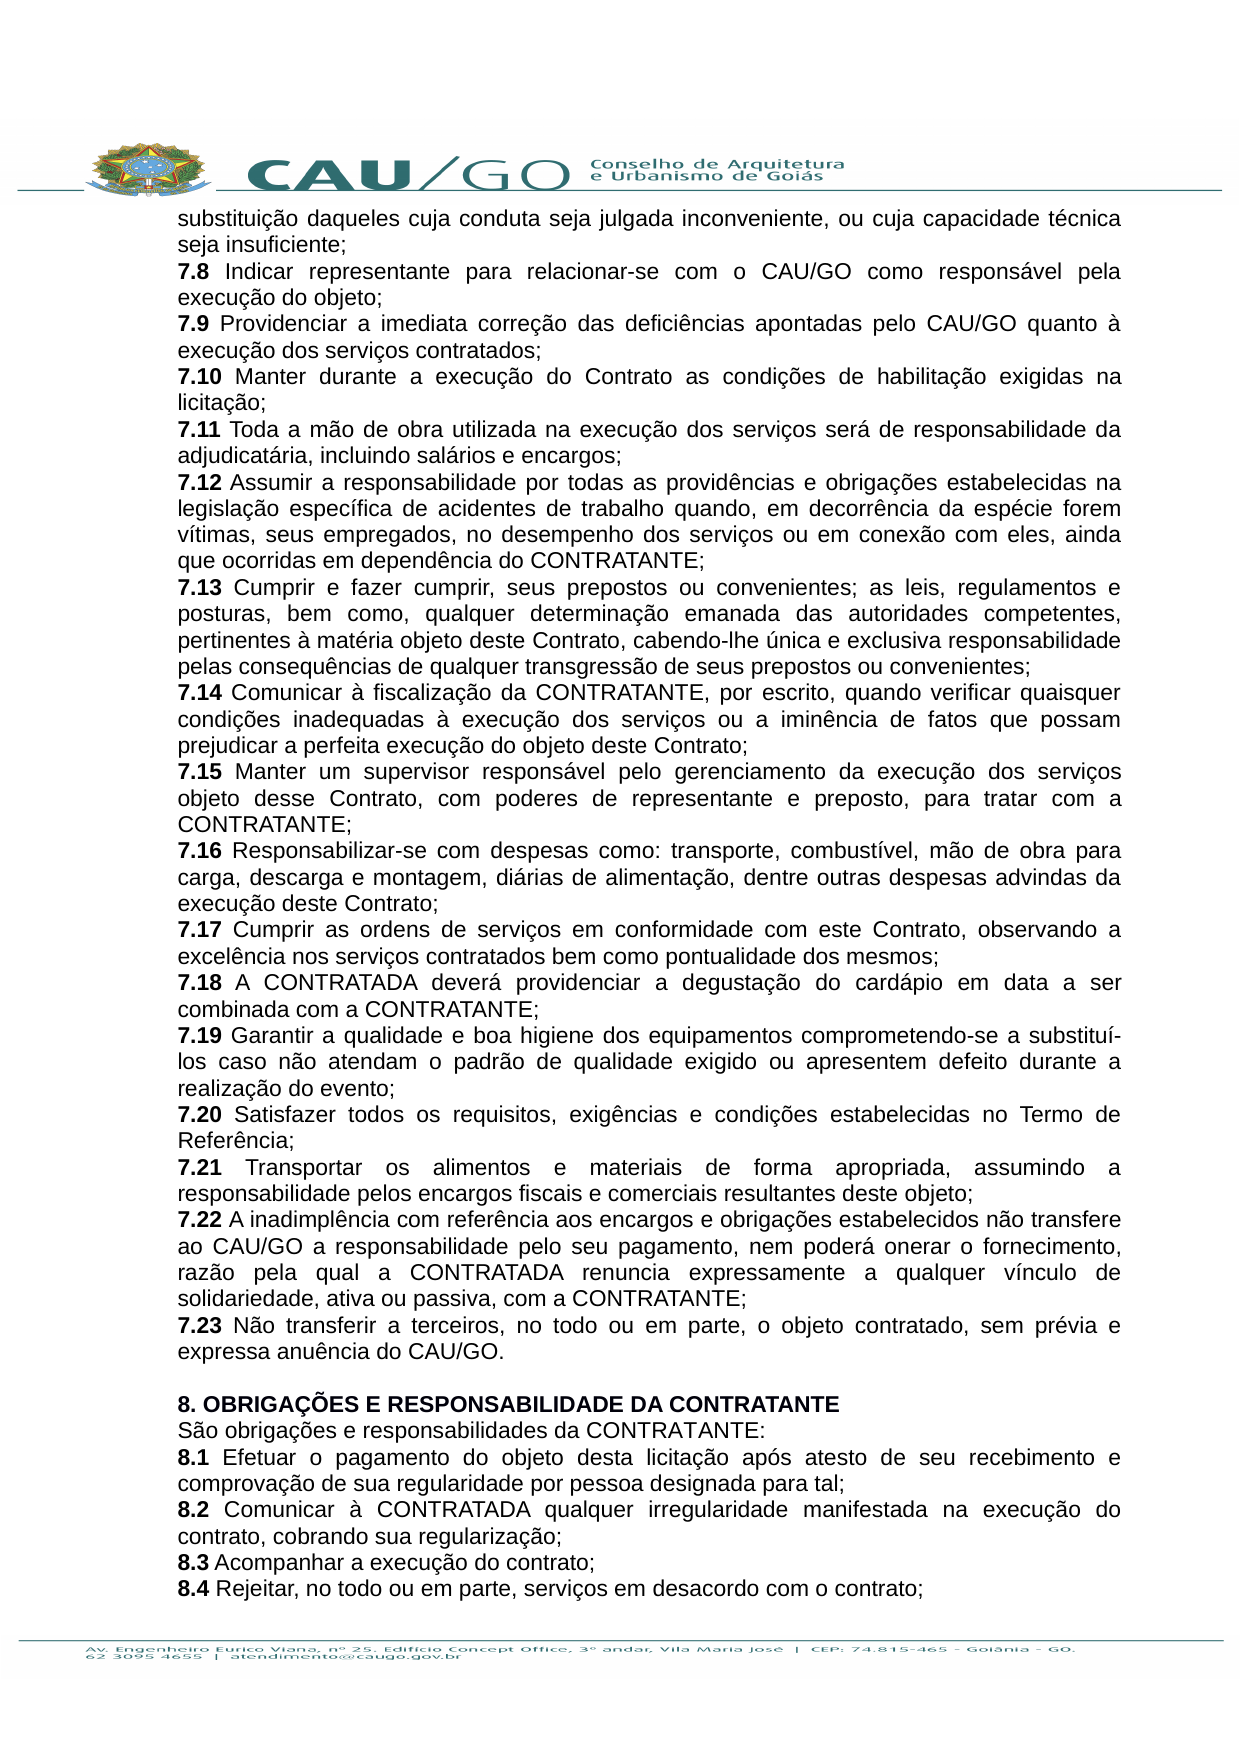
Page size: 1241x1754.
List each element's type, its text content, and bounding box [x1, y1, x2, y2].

text 7.12 Assumir a responsabilidade por todas as providências e obrigações estabelecidas na legislação específica de acidentes de trabalho quando, em decorrência da espécie forem vítimas, seus empregados, no desempenho dos serviços ou em conexão com eles, ainda que ocorridas em dependência do CONTRATANTE; [177, 468, 1122, 574]
text 7.10 Manter durante a execução do Contrato as condições de habilitação exigidas na licitação; [177, 363, 1122, 416]
text 7.22 A inadimplência com referência aos encargos e obrigações estabelecidos não transfere ao CAU/GO a responsabilidade pelo seu pagamento, nem poderá onerar o fornecimento, razão pela qual a CONTRATADA renuncia expressamente a qualquer vínculo de solidariedade, ativa ou passiva, com a CONTRATANTE; [177, 1206, 1122, 1312]
picture [1, 1635, 1241, 1679]
text 8.4 Rejeitar, no todo ou em parte, serviços em desacordo com o contrato; [177, 1575, 1122, 1602]
text 7.21 Transportar os alimentos e materiais de forma apropriada, assumindo a responsabilidade pelos encargos fiscais e comerciais resultantes deste objeto; [177, 1154, 1122, 1206]
text 8. OBRIGAÇÕES E RESPONSABILIDADE DA CONTRATANTE [177, 1391, 1122, 1417]
text 7.18 A CONTRATADA deverá providenciar a degustação do cardápio em data a ser combinada com a CONTRATANTE; [177, 969, 1122, 1022]
text 8.2 Comunicar à CONTRATADA qualquer irregularidade manifestada na execução do contrato, cobrando sua regularização; [177, 1496, 1122, 1549]
text 7.19 Garantir a qualidade e boa higiene dos equipamentos comprometendo-se a substituí-los caso não atendam o padrão de qualidade exigido ou apresentem defeito durante a realização do evento; [177, 1022, 1122, 1101]
text 7.9 Providenciar a imediata correção das deficiências apontadas pelo CAU/GO quanto à execução dos serviços contratados; [177, 310, 1122, 363]
text 8.3 Acompanhar a execução do contrato; [177, 1549, 1122, 1575]
text 7.15 Manter um supervisor responsável pelo gerenciamento da execução dos serviços objeto desse Contrato, com poderes de representante e preposto, para tratar com a CONTRATANTE; [177, 758, 1122, 837]
text 7.14 Comunicar à fiscalização da CONTRATANTE, por escrito, quando verificar quaisquer condições inadequadas à execução dos serviços ou a iminência de fatos que possam prejudicar a perfeita execução do objeto deste Contrato; [177, 679, 1122, 758]
text 7.16 Responsabilizar-se com despesas como: transporte, combustível, mão de obra para carga, descarga e montagem, diárias de alimentação, dentre outras despesas advindas da execução deste Contrato; [177, 837, 1122, 916]
text 7.17 Cumprir as ordens de serviços em conformidade com este Contrato, observando a excelência nos serviços contratados bem como pontualidade dos mesmos; [177, 916, 1122, 969]
text substituição daqueles cuja conduta seja julgada inconveniente, ou cuja capacidade técnica seja insuficiente; [177, 205, 1122, 258]
text 7.11 Toda a mão de obra utilizada na execução dos serviços será de responsabilidade da adjudicatária, incluindo salários e encargos; [177, 416, 1122, 468]
text São obrigações e responsabilidades da CONTRATANTE: [177, 1417, 1122, 1443]
picture [0, 118, 1239, 205]
text 7.13 Cumprir e fazer cumprir, seus prepostos ou convenientes; as leis, regulamentos e posturas, bem como, qualquer determinação emanada das autoridades competentes, pertinentes à matéria objeto deste Contrato, cabendo-lhe única e exclusiva responsabilidade pelas consequências de qualquer transgressão de seus prepostos ou convenientes; [177, 574, 1122, 679]
text 8.1 Efetuar o pagamento do objeto desta licitação após atesto de seu recebimento e comprovação de sua regularidade por pessoa designada para tal; [177, 1443, 1122, 1496]
text 7.20 Satisfazer todos os requisitos, exigências e condições estabelecidas no Termo de Referência; [177, 1101, 1122, 1154]
text 7.8 Indicar representante para relacionar-se com o CAU/GO como responsável pela execução do objeto; [177, 258, 1122, 310]
text 7.23 Não transferir a terceiros, no todo ou em parte, o objeto contratado, sem prévia e expressa anuência do CAU/GO. [177, 1312, 1122, 1364]
